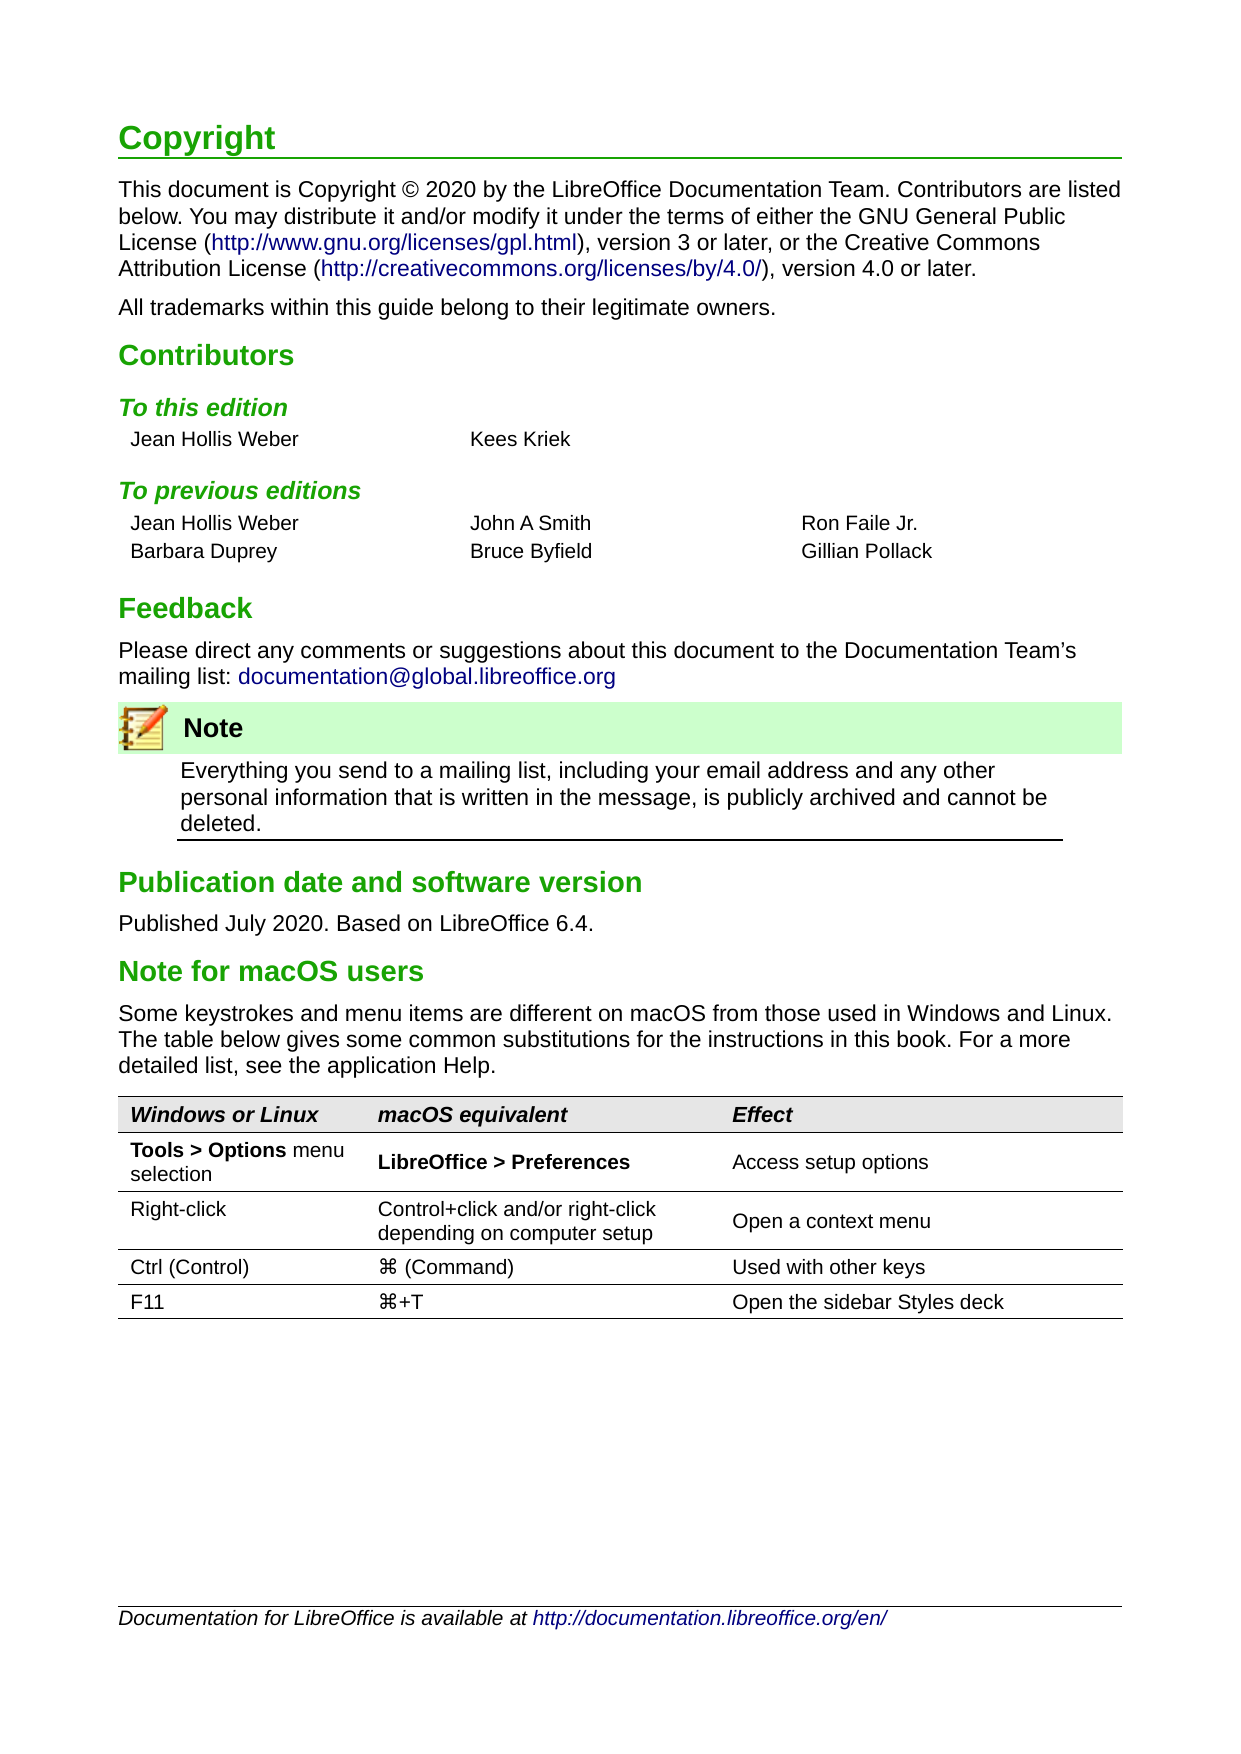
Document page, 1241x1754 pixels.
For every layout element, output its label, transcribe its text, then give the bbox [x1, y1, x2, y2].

table_cell ⌘ (Command) [366, 1250, 720, 1283]
text All trademarks within this guide belong to their legitimate owners. [118, 294, 1122, 321]
table_cell Access setup options [720, 1133, 1123, 1191]
subtitle To previous editions [118, 476, 1122, 505]
table_header Effect [720, 1097, 1123, 1132]
text Some keystrokes and menu items are different on macOS from those used in Windows and Linux. The table below gives some common substitutions for the instructions in this book. For a more detailed list, see the application Help. [118, 999, 1122, 1079]
text Published July 2020. Based on LibreOffice 6.4. [118, 910, 1122, 937]
table_header Kees Kriek [458, 427, 789, 456]
table_cell Ctrl (Control) [118, 1250, 366, 1283]
table_header Jean Hollis Weber [118, 427, 458, 456]
table_cell F11 [118, 1285, 366, 1318]
subtitle Publication date and software version [118, 865, 1122, 898]
text Everything you send to a mailing list, including your email address and any other personal information that is written in the message, is publicly archived and cannot be deleted. [177, 754, 1063, 839]
table_cell Open the sidebar Styles deck [720, 1285, 1123, 1318]
table_cell Bruce Byfield [458, 539, 789, 568]
table_header Jean Hollis Weber [118, 511, 458, 539]
table_header [789, 427, 1122, 456]
picture [119, 703, 170, 754]
subtitle Copyright [118, 118, 1122, 157]
table_header Ron Faile Jr. [789, 511, 1122, 539]
table_cell Right-click [118, 1192, 366, 1249]
subtitle To this edition [118, 392, 1122, 421]
subtitle Note for macOS users [118, 954, 1122, 988]
table_cell Barbara Duprey [118, 539, 458, 568]
table_header John A Smith [458, 511, 789, 539]
table_header macOS equivalent [366, 1097, 720, 1132]
table_cell LibreOffice > Preferences [366, 1133, 720, 1191]
text This document is Copyright © 2020 by the LibreOffice Documentation Team. Contributors are listed below. You may distribute it and/or modify it under the terms of either the GNU General Public License (http://www.gnu.org/licenses/gpl.html), version 3 or later, or the Creative Commons Attribution License (http://creativecommons.org/licenses/by/4.0/), version 4.0 or later. [118, 176, 1122, 282]
table_cell ⌘+T [366, 1285, 720, 1318]
table_header Windows or Linux [118, 1097, 366, 1132]
text Please direct any comments or suggestions about this document to the Documentation Team’s mailing list: documentation@global.libreoffice.org [118, 637, 1122, 689]
table_cell Used with other keys [720, 1250, 1123, 1283]
subtitle Note [118, 702, 1122, 754]
table_cell Control+click and/or right-click depending on computer setup [366, 1192, 720, 1249]
subtitle Contributors [118, 338, 1122, 372]
table_cell Gillian Pollack [789, 539, 1122, 568]
table_cell Open a context menu [720, 1192, 1123, 1249]
table_cell Tools > Options menu selection [118, 1133, 366, 1191]
subtitle Feedback [118, 591, 1122, 625]
